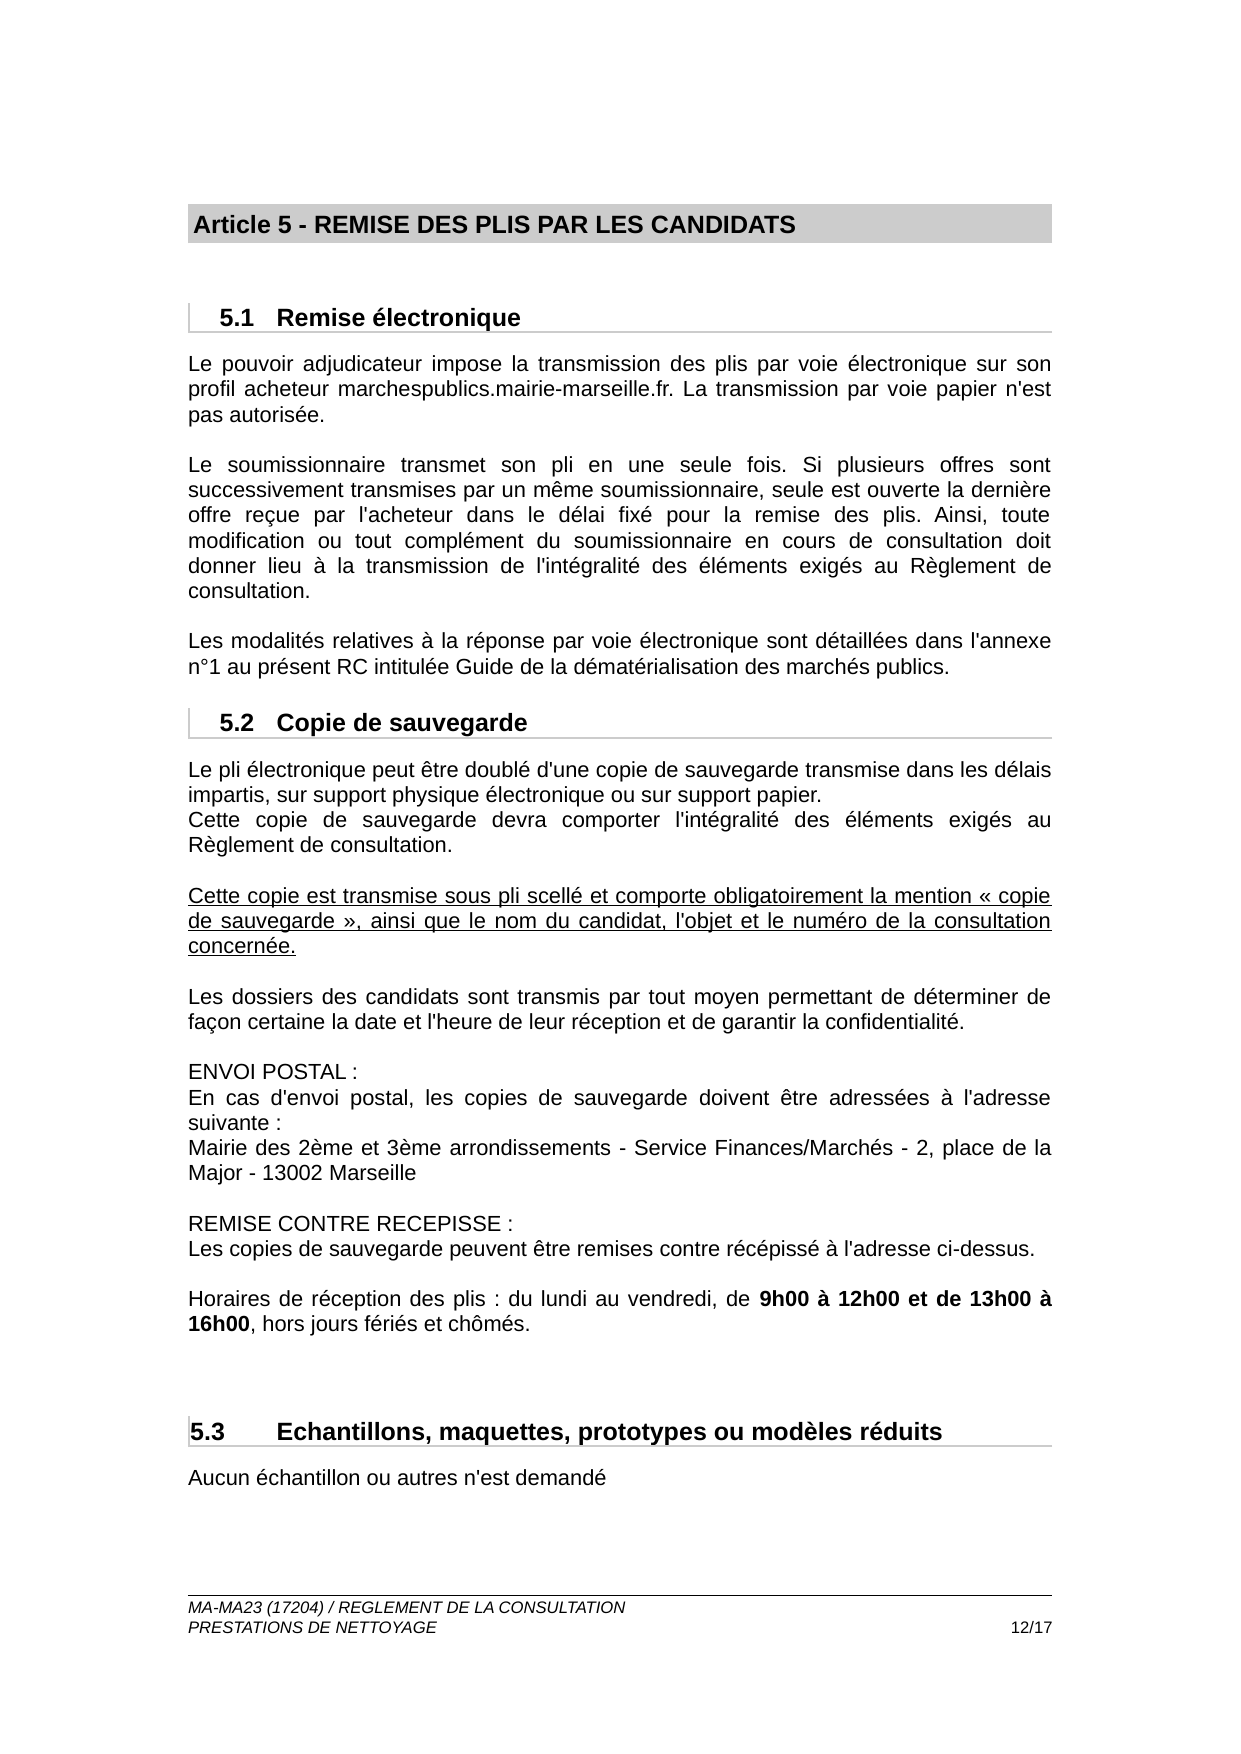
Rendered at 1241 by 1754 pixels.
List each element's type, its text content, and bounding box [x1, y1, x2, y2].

subtitle Remise électronique [188, 302, 1052, 331]
text REMISE CONTRE RECEPISSE : [188, 1211, 1052, 1236]
text Les modalités relatives à la réponse par voie électronique sont détaillées dans l'annexe n°1 au présent RC intitulée Guide de la dématérialisation des marchés publics. [188, 628, 1052, 679]
text Aucun échantillon ou autres n'est demandé [188, 1465, 1052, 1490]
text de sauvegarde », ainsi que le nom du candidat, l'objet et le numéro de la consultation [188, 906, 1052, 930]
text Le pouvoir adjudicateur impose la transmission des plis par voie électronique sur son profil acheteur marchespublics.mairie-marseille.fr. La transmission par voie papier n'est pas autorisée. [188, 351, 1052, 427]
text Les dossiers des candidats sont transmis par tout moyen permettant de déterminer de façon certaine la date et l'heure de leur réception et de garantir la confidentialité. [188, 984, 1052, 1034]
subtitle REMISE DES PLIS PAR LES CANDIDATS [190, 207, 1050, 241]
text ENVOI POSTAL : [188, 1059, 1052, 1084]
text Le soumissionnaire transmet son pli en une seule fois. Si plusieurs offres sont successivement transmises par un même soumissionnaire, seule est ouverte la dernière offre reçue par l'acheteur dans le délai fixé pour la remise des plis. Ainsi, toute modification ou tout complément du soumissionnaire en cours de consultation doit donner lieu à la transmission de l'intégralité des éléments exigés au Règlement de consultation. [188, 452, 1052, 603]
text Le pli électronique peut être doublé d'une copie de sauvegarde transmise dans les délais impartis, sur support physique électronique ou sur support papier. [188, 757, 1052, 807]
subtitle Copie de sauvegarde [190, 708, 1052, 737]
text concernée. [188, 931, 1052, 958]
subtitle Echantillons, maquettes, prototypes ou modèles réduits [190, 1416, 1052, 1445]
text Cette copie de sauvegarde devra comporter l'intégralité des éléments exigés au Règlement de consultation. [188, 807, 1052, 858]
text Cette copie est transmise sous pli scellé et comporte obligatoirement la mention « copie [188, 883, 1052, 905]
text Horaires de réception des plis : du lundi au vendredi, de 9h00 à 12h00 et de 13h00 à 16h00, hors jours fériés et chômés. [188, 1286, 1052, 1337]
text Les copies de sauvegarde peuvent être remises contre récépissé à l'adresse ci-dessus. [188, 1236, 1052, 1261]
text En cas d'envoi postal, les copies de sauvegarde doivent être adressées à l'adresse suivante : [188, 1084, 1052, 1135]
text Mairie des 2ème et 3ème arrondissements - Service Finances/Marchés - 2, place de la Major - 13002 Marseille [188, 1135, 1052, 1185]
